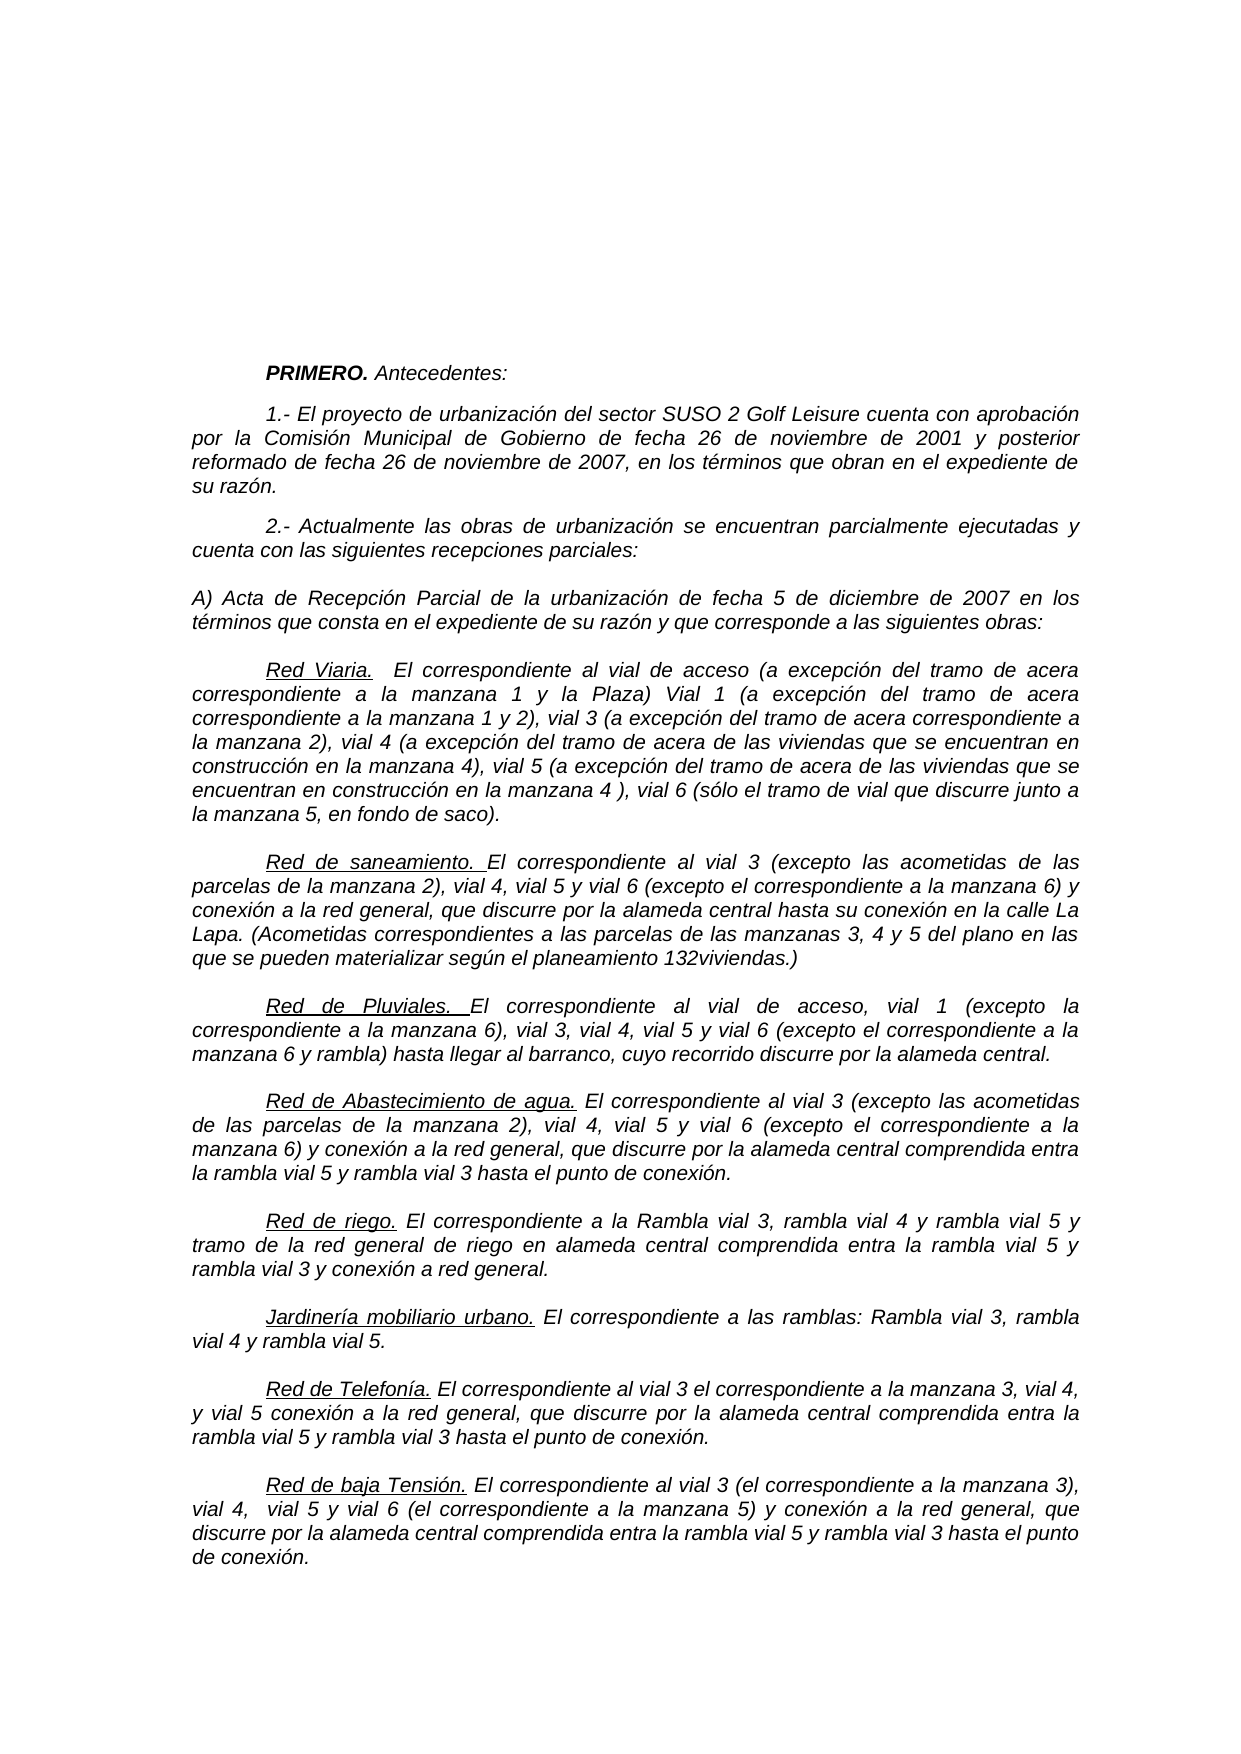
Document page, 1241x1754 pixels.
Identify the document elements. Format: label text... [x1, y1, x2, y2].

text A) Acta de Recepción Parcial de la urbanización de fecha 5 de diciembre de 2007 en los términos que consta en el expediente de su razón y que corresponde a las siguientes obras: [192, 562, 1081, 634]
text Red de Telefonía. El correspondiente al vial 3 el correspondiente a la manzana 3, vial 4, y vial 5 conexión a la red general, que discurre por la alameda central comprendida entra la rambla vial 5 y rambla vial 3 hasta el punto de conexión. [192, 1377, 1081, 1449]
text PRIMERO. Antecedentes: [192, 361, 1081, 385]
text Red de baja Tensión. El correspondiente al vial 3 (el correspondiente a la manzana 3), vial 4, vial 5 y vial 6 (el correspondiente a la manzana 5) y conexión a la red general, que discurre por la alameda central comprendida entra la rambla vial 5 y rambla vial 3 hasta el punto de conexión. [192, 1473, 1081, 1568]
text 1.- El proyecto de urbanización del sector SUSO 2 Golf Leisure cuenta con aprobación por la Comisión Municipal de Gobierno de fecha 26 de noviembre de 2001 y posterior reformado de fecha 26 de noviembre de 2007, en los términos que obran en el expediente de su razón. [192, 402, 1081, 498]
text Red de Abastecimiento de agua. El correspondiente al vial 3 (excepto las acometidas de las parcelas de la manzana 2), vial 4, vial 5 y vial 6 (excepto el correspondiente a la manzana 6) y conexión a la red general, que discurre por la alameda central comprendida entra la rambla vial 5 y rambla vial 3 hasta el punto de conexión. [192, 1089, 1081, 1185]
text 2.- Actualmente las obras de urbanización se encuentran parcialmente ejecutadas y cuenta con las siguientes recepciones parciales: [192, 514, 1081, 562]
text Jardinería mobiliario urbano. El correspondiente a las ramblas: Rambla vial 3, rambla vial 4 y rambla vial 5. [192, 1305, 1081, 1353]
text Red de saneamiento. El correspondiente al vial 3 (excepto las acometidas de las parcelas de la manzana 2), vial 4, vial 5 y vial 6 (excepto el correspondiente a la manzana 6) y conexión a la red general, que discurre por la alameda central hasta su conexión en la calle La Lapa. (Acometidas correspondientes a las parcelas de las manzanas 3, 4 y 5 del plano en las que se pueden materializar según el planeamiento 132viviendas.) [192, 850, 1081, 969]
text Red de Pluviales. El correspondiente al vial de acceso, vial 1 (excepto la correspondiente a la manzana 6), vial 3, vial 4, vial 5 y vial 6 (excepto el correspondiente a la manzana 6 y rambla) hasta llegar al barranco, cuyo recorrido discurre por la alameda central. [192, 993, 1081, 1065]
text Red de riego. El correspondiente a la Rambla vial 3, rambla vial 4 y rambla vial 5 y tramo de la red general de riego en alameda central comprendida entra la rambla vial 5 y rambla vial 3 y conexión a red general. [192, 1209, 1081, 1281]
text Red Viaria. El correspondiente al vial de acceso (a excepción del tramo de acera correspondiente a la manzana 1 y la Plaza) Vial 1 (a excepción del tramo de acera correspondiente a la manzana 1 y 2), vial 3 (a excepción del tramo de acera correspondiente a la manzana 2), vial 4 (a excepción del tramo de acera de las viviendas que se encuentran en construcción en la manzana 4), vial 5 (a excepción del tramo de acera de las viviendas que se encuentran en construcción en la manzana 4 ), vial 6 (sólo el tramo de vial que discurre junto a la manzana 5, en fondo de saco). [192, 658, 1081, 826]
